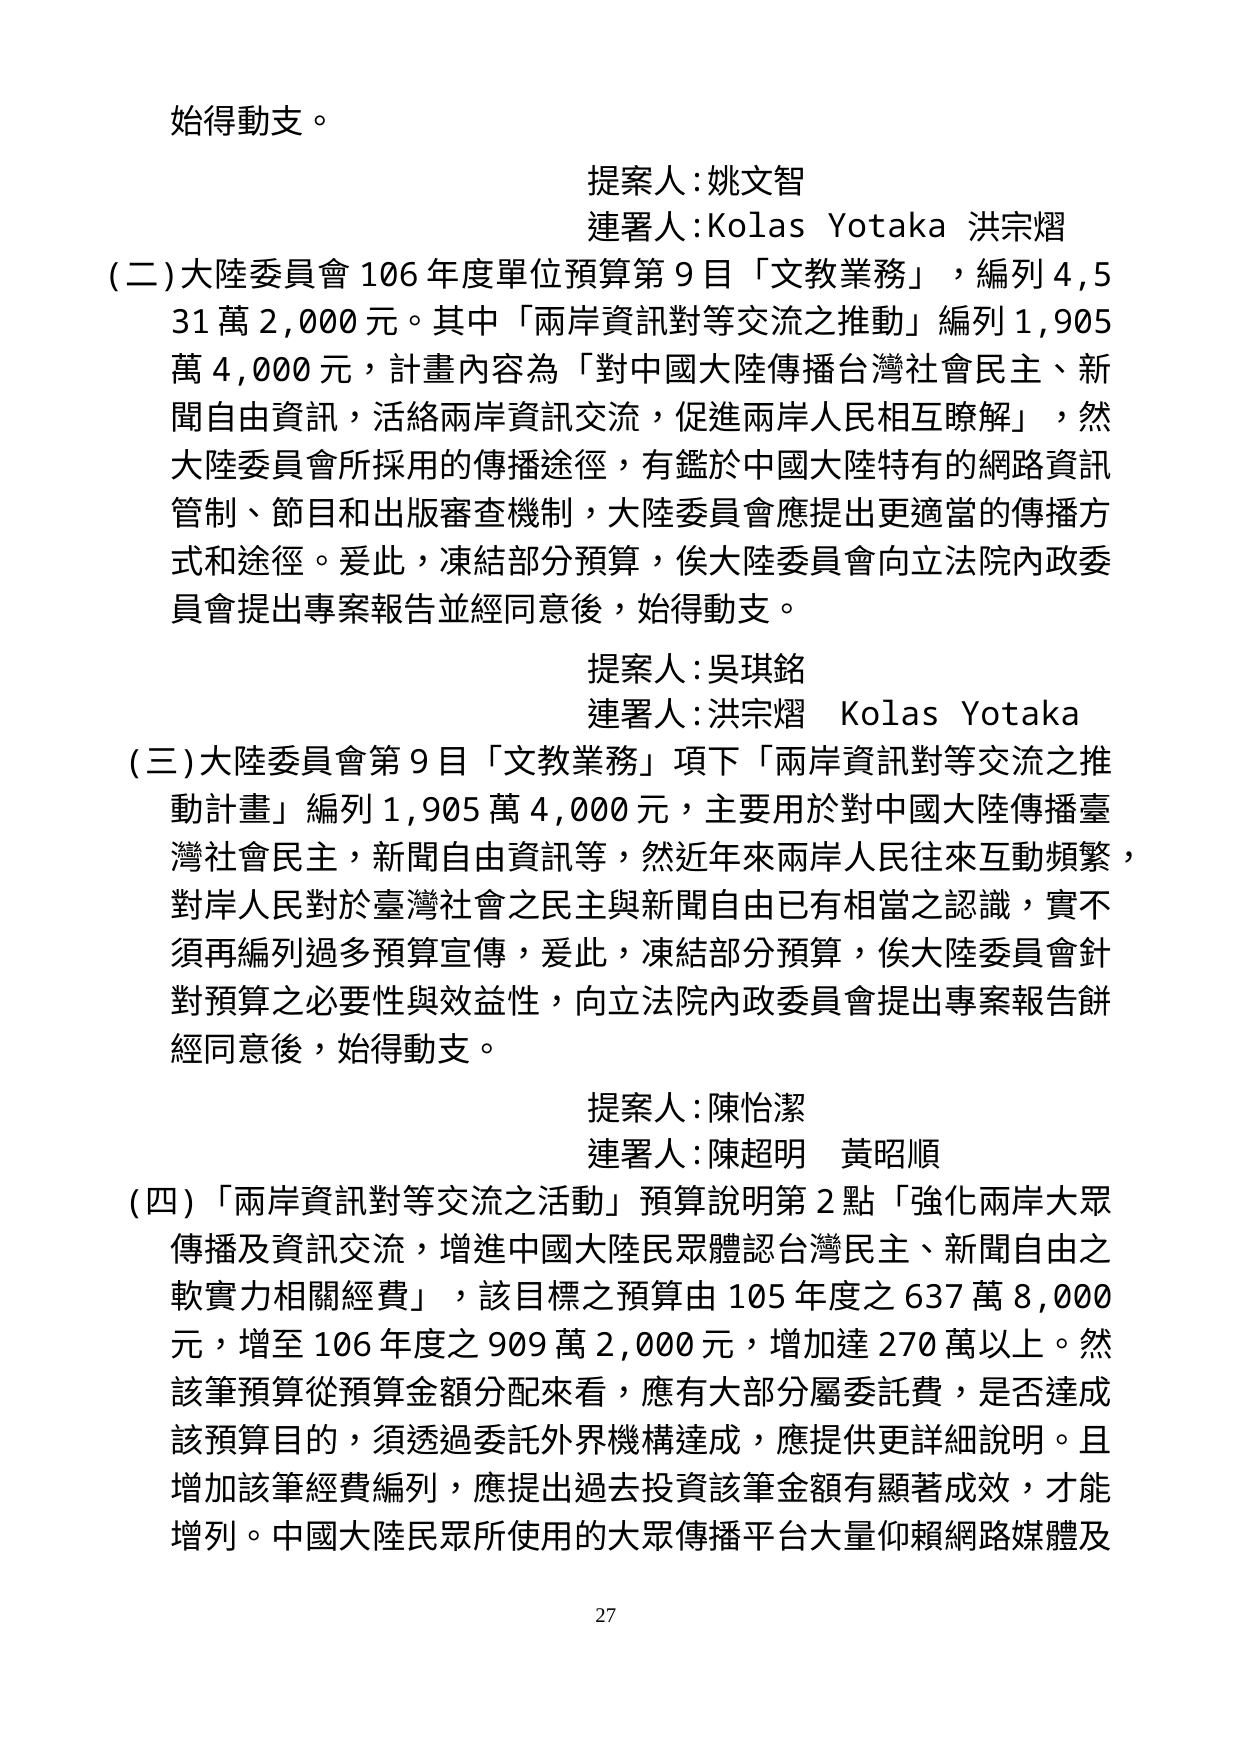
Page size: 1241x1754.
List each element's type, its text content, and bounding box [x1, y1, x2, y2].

text 提案人:吳琪銘 [103, 643, 1107, 689]
text (二)大陸委員會106年度單位預算第9目「文教業務」，編列4,5 31萬2,000元。其中「兩岸資訊對等交流之推動」編列1,905萬4,000元，計畫內容為「對中國大陸傳播台灣社會民主、新聞自由資訊，活絡兩岸資訊交流，促進兩岸人民相互瞭解」，然大陸委員會所採用的傳播途徑，有鑑於中國大陸特有的網路資訊管制、節目和出版審查機制，大陸委員會應提出更適當的傳播方式和途徑。爰此，凍結部分預算，俟大陸委員會向立法院內政委員會提出專案報告並經同意後，始得動支。 [104, 248, 1113, 631]
text (四)「兩岸資訊對等交流之活動」預算說明第2點「強化兩岸大眾傳播及資訊交流，增進中國大陸民眾體認台灣民主、新聞自由之軟實力相關經費」，該目標之預算由105年度之637萬8,000元，增至106年度之909萬2,000元，增加達270萬以上。然該筆預算從預算金額分配來看，應有大部分屬委託費，是否達成該預算目的，須透過委託外界機構達成，應提供更詳細說明。且增加該筆經費編列，應提出過去投資該筆金額有顯著成效，才能增列。中國大陸民眾所使用的大眾傳播平台大量仰賴網路媒體及 [104, 1175, 1113, 1558]
text 連署人:陳超明 黃昭順 [103, 1129, 1107, 1175]
text 連署人:Kolas Yotaka 洪宗熠 [103, 202, 1107, 248]
text 提案人:姚文智 [103, 156, 1107, 202]
text (一)第9目「文教業務」項下，分別於「文教交流活動之輔導與推動」編列委辦費 1,285萬1,000元、獎補助費 417萬9,000元；及「兩岸資訊對等交流之推動」項下編列委辦費 1,568萬元、獎補助費 180萬元。委辦費所占比例高達此目60% 以上，且對基金、團體及私校補助，卻未明述補助績效，爰凍結部分預算，俟大陸委員會向立法院內政委員會提出專案報告並經同意後，始得動支。 [104, 96, 1113, 143]
text (三)大陸委員會第9目「文教業務」項下「兩岸資訊對等交流之推動計畫」編列1,905萬4,000元，主要用於對中國大陸傳播臺灣社會民主，新聞自由資訊等，然近年來兩岸人民往來互動頻繁，對岸人民對於臺灣社會之民主與新聞自由已有相當之認識，實不須再編列過多預算宣傳，爰此，凍結部分預算，俟大陸委員會針對預算之必要性與效益性，向立法院內政委員會提出專案報告餅經同意後，始得動支。 [104, 735, 1113, 1071]
text 提案人:陳怡潔 [103, 1083, 1107, 1129]
text 連署人:洪宗熠 Kolas Yotaka [103, 689, 1107, 735]
